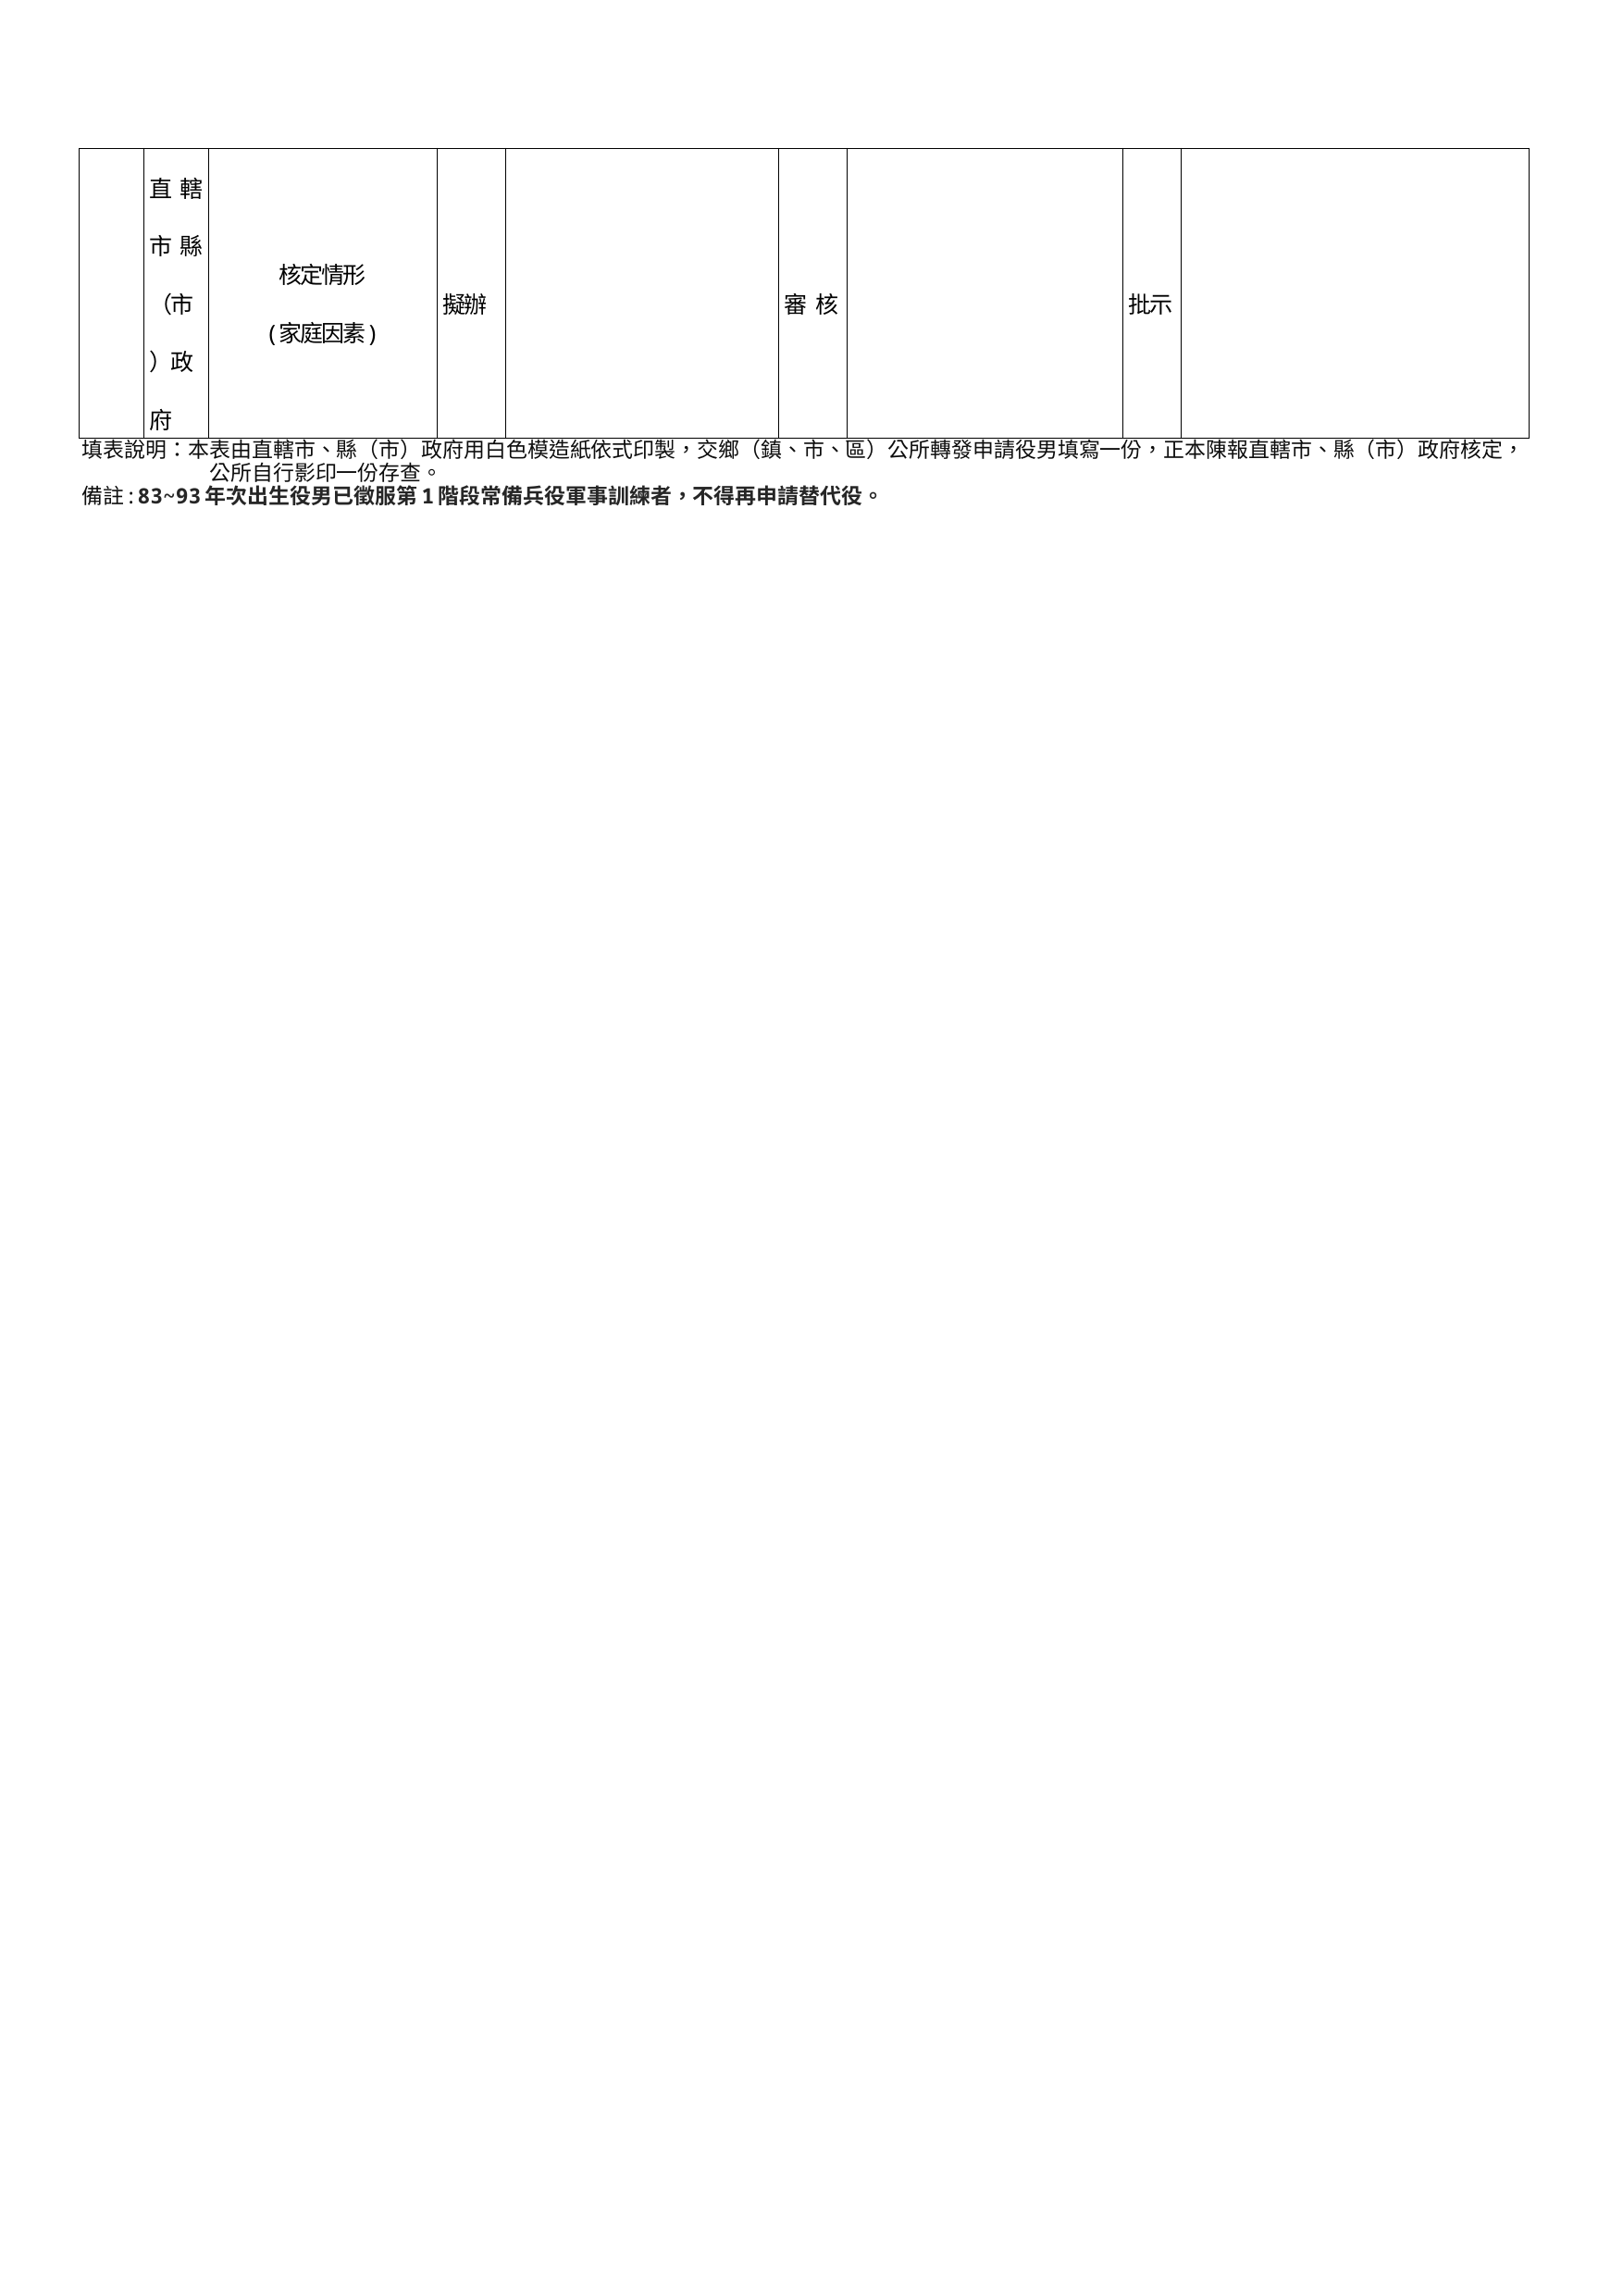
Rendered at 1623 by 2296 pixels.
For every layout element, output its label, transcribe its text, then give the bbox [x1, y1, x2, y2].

table_cell [848, 149, 1122, 438]
table_cell 直 轄 市 縣（市）政 府 [144, 149, 208, 438]
table_cell [1182, 149, 1529, 438]
table_cell 審 核 [779, 149, 847, 438]
table_cell 核定情形 (家庭因素) [209, 149, 437, 438]
table_cell 擬辦 [438, 149, 505, 438]
table_cell 批示 [1123, 149, 1181, 438]
text 備註:83~93年次出生役男已徵服第1階段常備兵役軍事訓練者，不得再申請替代役。 [82, 485, 1541, 508]
text 填表說明：本表由直轄市、縣（市）政府用白色模造紙依式印製，交鄉（鎮、市、區）公所轉發申請役男填寫一份，正本陳報直轄市、縣（市）政府核定， [82, 439, 1541, 462]
table_cell [506, 149, 778, 438]
table_cell [80, 149, 143, 438]
text 公所自行影印一份存查。 [82, 462, 1541, 485]
